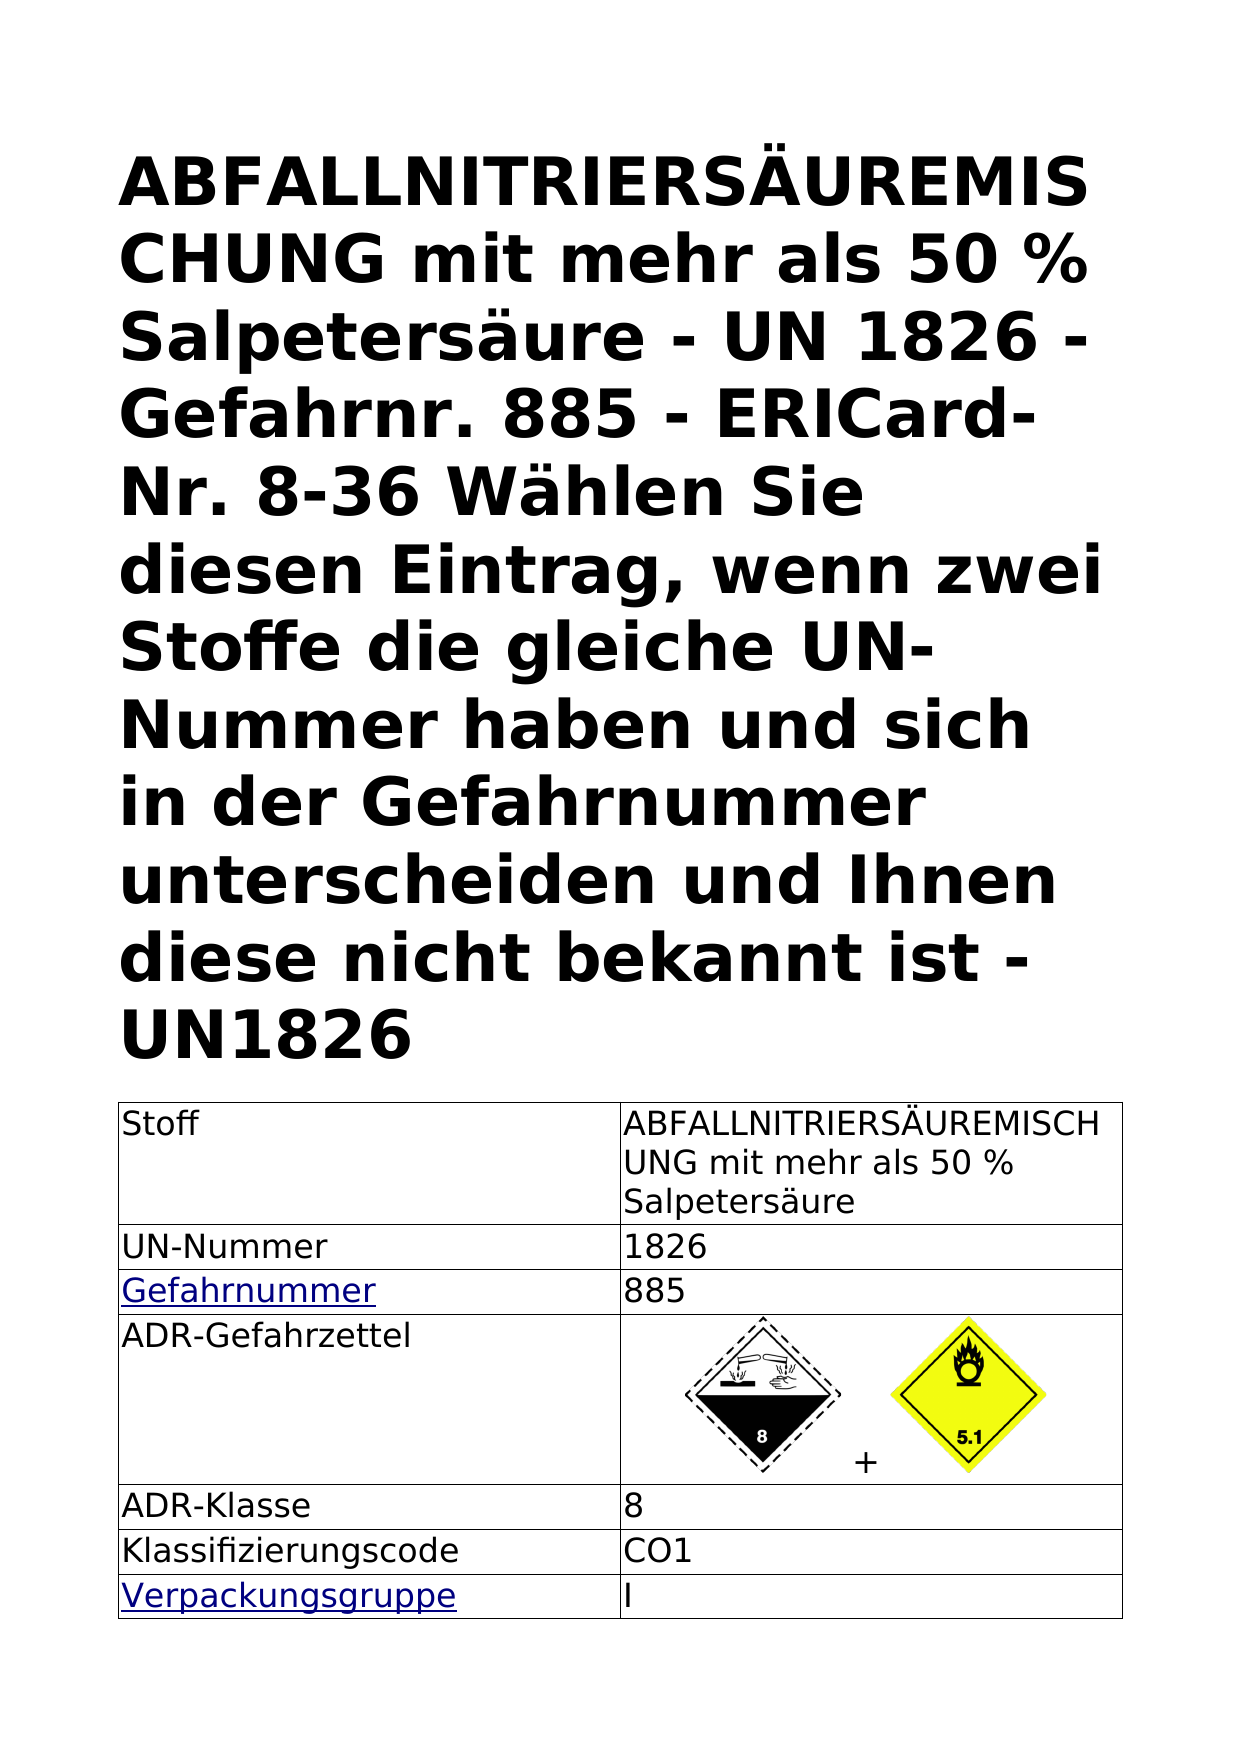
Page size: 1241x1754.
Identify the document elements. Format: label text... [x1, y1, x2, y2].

table_cell 885 [621, 1270, 1122, 1314]
table_cell CO1 [621, 1530, 1122, 1573]
picture [685, 1316, 842, 1473]
table_cell 8 [621, 1485, 1122, 1529]
table_cell ADR-Gefahrzettel [119, 1315, 620, 1484]
table_cell Gefahrnummer [119, 1270, 620, 1314]
table_cell 1826 [621, 1225, 1122, 1269]
table_cell Klassifizierungscode [119, 1530, 620, 1573]
table_cell + [621, 1315, 1122, 1484]
table_header Stoff [119, 1103, 620, 1224]
table_cell ADR-Klasse [119, 1485, 620, 1529]
table_cell I [621, 1575, 1122, 1618]
table_cell UN-Nummer [119, 1225, 620, 1269]
table_header ABFALLNITRIERSÄUREMISCHUNG mit mehr als 50 % Salpetersäure [621, 1103, 1122, 1224]
subtitle ABFALLNITRIERSÄUREMISCHUNG mit mehr als 50 % Salpetersäure - UN 1826 - Gefahrnr. 885 - ERICard-Nr. 8-36 Wählen Sie diesen Eintrag, wenn zwei Stoffe die gleiche UN-Nummer haben und sich in der Gefahrnummer unterscheiden und Ihnen diese nicht bekannt ist - UN1826 [118, 143, 1122, 1074]
table_cell Verpackungsgruppe [119, 1575, 620, 1618]
picture [890, 1316, 1047, 1473]
